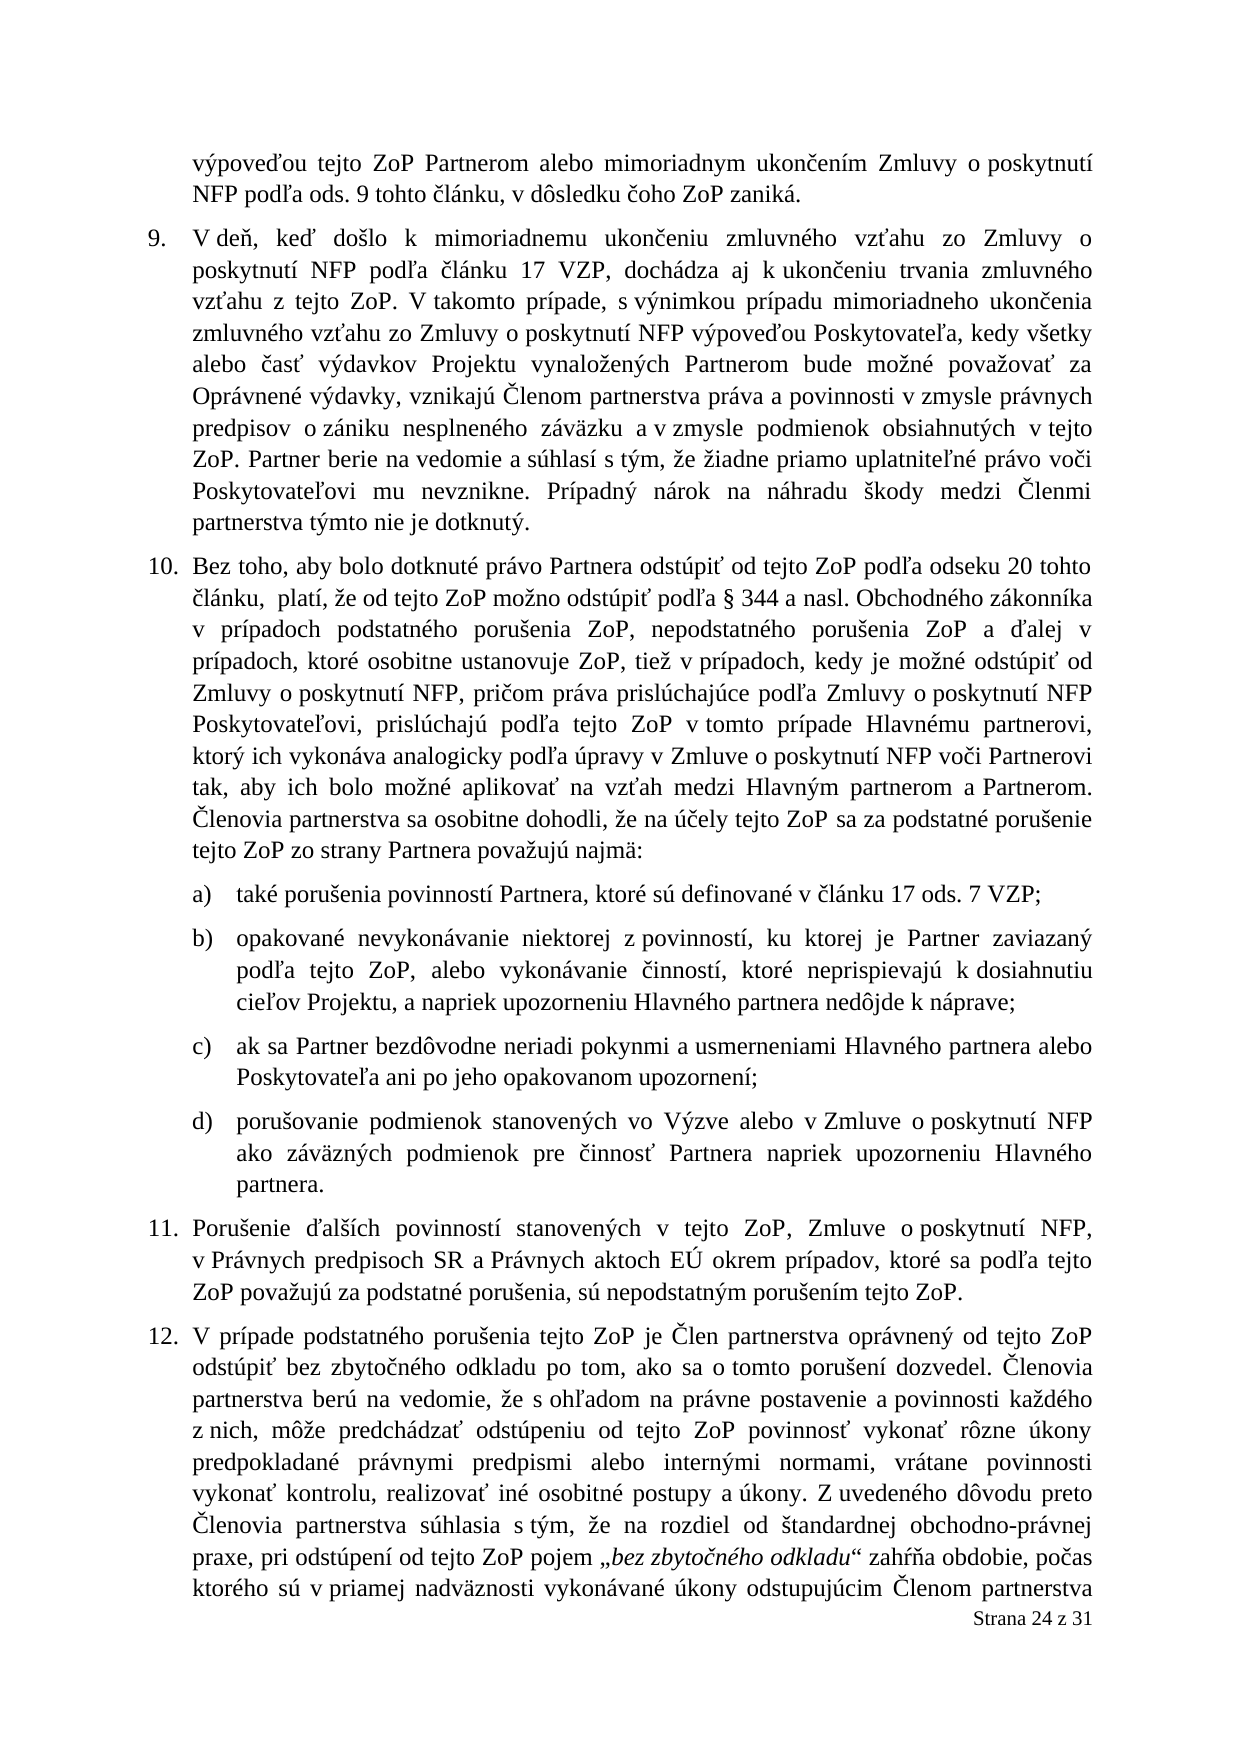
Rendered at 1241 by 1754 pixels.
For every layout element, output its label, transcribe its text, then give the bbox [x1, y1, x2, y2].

list výpoveďou tejto ZoP Partnerom alebo mimoriadnym ukončením Zmluvy o poskytnutí NFP podľa ods. 9 tohto článku, v dôsledku čoho ZoP zaniká. [148, 148, 1093, 208]
list V deň, keď došlo k mimoriadnemu ukončeniu zmluvného vzťahu zo Zmluvy o poskytnutí NFP podľa článku 17 VZP, dochádza aj k ukončeniu trvania zmluvného vzťahu z tejto ZoP. V takomto prípade, s výnimkou prípadu mimoriadneho ukončenia zmluvného vzťahu zo Zmluvy o poskytnutí NFP výpoveďou Poskytovateľa, kedy všetky alebo časť výdavkov Projektu vynaložených Partnerom bude možné považovať za Oprávnené výdavky, vznikajú Členom partnerstva práva a povinnosti v zmysle právnych predpisov o zániku nesplneného záväzku a v zmysle podmienok obsiahnutých v tejto ZoP. Partner berie na vedomie a súhlasí s tým, že žiadne priamo uplatniteľné právo voči Poskytovateľovi mu nevznikne. Prípadný nárok na náhradu škody medzi Členmi partnerstva týmto nie je dotknutý. [148, 223, 1093, 536]
list opakované nevykonávanie niektorej z povinností, ku ktorej je Partner zaviazaný podľa tejto ZoP, alebo vykonávanie činností, ktoré neprispievajú k dosiahnutiu cieľov Projektu, a napriek upozorneniu Hlavného partnera nedôjde k náprave; [192, 923, 1093, 1015]
list V prípade podstatného porušenia tejto ZoP je Člen partnerstva oprávnený od tejto ZoP odstúpiť bez zbytočného odkladu po tom, ako sa o tomto porušení dozvedel. Členovia partnerstva berú na vedomie, že s ohľadom na právne postavenie a povinnosti každého z nich, môže predchádzať odstúpeniu od tejto ZoP povinnosť vykonať rôzne úkony predpokladané právnymi predpismi alebo internými normami, vrátane povinnosti vykonať kontrolu, realizovať iné osobitné postupy a úkony. Z uvedeného dôvodu preto Členovia partnerstva súhlasia s tým, že na rozdiel od štandardnej obchodno-právnej praxe, pri odstúpení od tejto ZoP pojem „bez zbytočného odkladu“ zahŕňa obdobie, počas ktorého sú v priamej nadväznosti vykonávané úkony odstupujúcim Členom partnerstva [148, 1321, 1093, 1602]
list také porušenia povinností Partnera, ktoré sú definované v článku 17 ods. 7 VZP; [192, 879, 1093, 908]
list porušovanie podmienok stanovených vo Výzve alebo v Zmluve o poskytnutí NFP ako záväzných podmienok pre činnosť Partnera napriek upozorneniu Hlavného partnera. [192, 1106, 1093, 1198]
list ak sa Partner bezdôvodne neriadi pokynmi a usmerneniami Hlavného partnera alebo Poskytovateľa ani po jeho opakovanom upozornení; [192, 1031, 1093, 1091]
list Bez toho, aby bolo dotknuté právo Partnera odstúpiť od tejto ZoP podľa odseku 20 tohto článku, platí, že od tejto ZoP možno odstúpiť podľa § 344 a nasl. Obchodného zákonníka v prípadoch podstatného porušenia ZoP, nepodstatného porušenia ZoP a ďalej v prípadoch, ktoré osobitne ustanovuje ZoP, tiež v prípadoch, kedy je možné odstúpiť od Zmluvy o poskytnutí NFP, pričom práva prislúchajúce podľa Zmluvy o poskytnutí NFP Poskytovateľovi, prislúchajú podľa tejto ZoP v tomto prípade Hlavnému partnerovi, ktorý ich vykonáva analogicky podľa úpravy v Zmluve o poskytnutí NFP voči Partnerovi tak, aby ich bolo možné aplikovať na vzťah medzi Hlavným partnerom a Partnerom. Členovia partnerstva sa osobitne dohodli, že na účely tejto ZoP sa za podstatné porušenie tejto ZoP zo strany Partnera považujú najmä: [148, 551, 1093, 864]
list Porušenie ďalších povinností stanovených v tejto ZoP, Zmluve o poskytnutí NFP, v Právnych predpisoch SR a Právnych aktoch EÚ okrem prípadov, ktoré sa podľa tejto ZoP považujú za podstatné porušenia, sú nepodstatným porušením tejto ZoP. [148, 1213, 1093, 1305]
